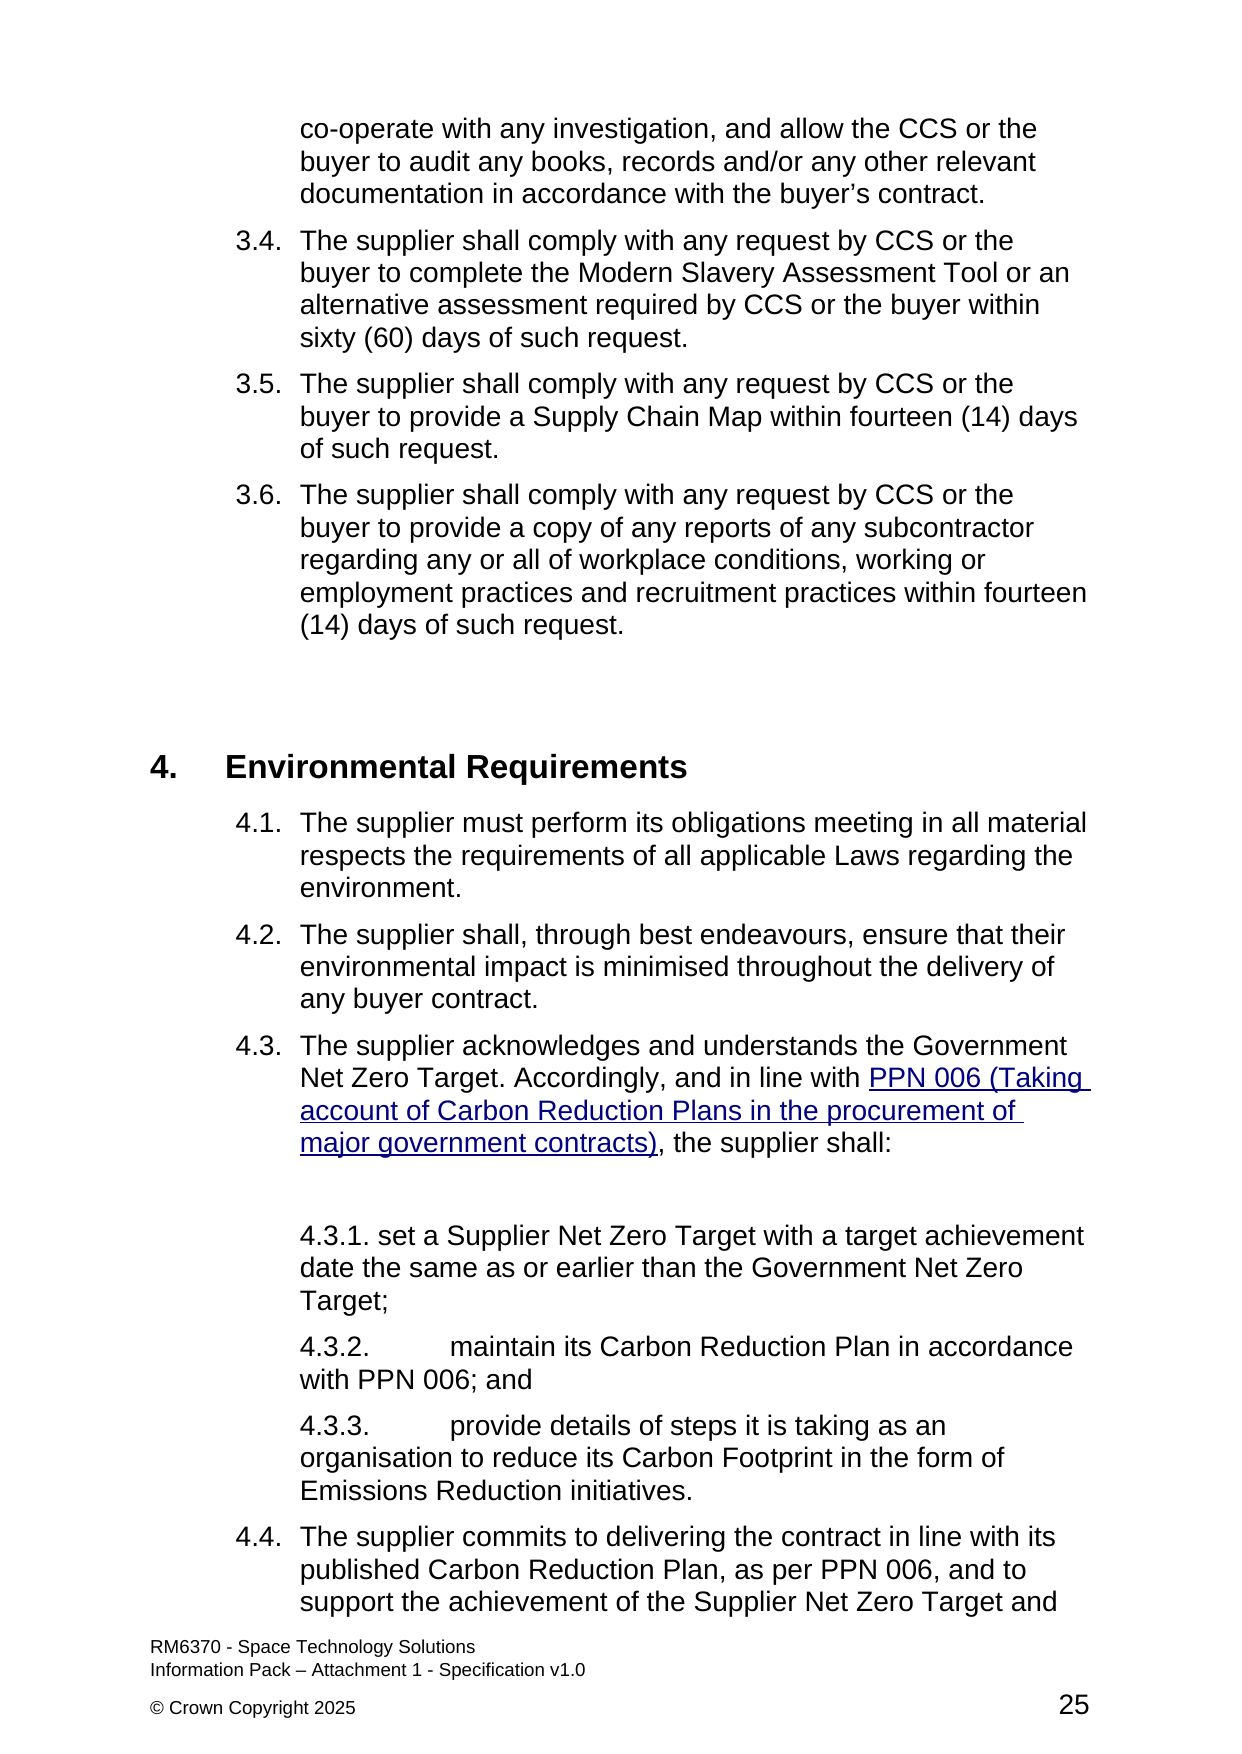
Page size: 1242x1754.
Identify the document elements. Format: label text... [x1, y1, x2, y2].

text 4.3.2. maintain its Carbon Reduction Plan in accordance with PPN 006; and [299, 1330, 1092, 1395]
text 3.6. The supplier shall comply with any request by CCS or the buyer to provide a copy of any reports of any subcontractor regarding any or all of workplace conditions, working or employment practices and recruitment practices within fourteen (14) days of such request. [235, 478, 1092, 640]
text 4.3.1. set a Supplier Net Zero Target with a target achievement date the same as or earlier than the Government Net Zero Target; [299, 1219, 1092, 1316]
text 4.3.3. provide details of steps it is taking as an organisation to reduce its Carbon Footprint in the form of Emissions Reduction initiatives. [299, 1409, 1092, 1506]
subtitle 4. Environmental Requirements [150, 747, 1071, 786]
text 3.4. The supplier shall comply with any request by CCS or the buyer to complete the Modern Slavery Assessment Tool or an alternative assessment required by CCS or the buyer within sixty (60) days of such request. [235, 223, 1092, 353]
text 4.4. The supplier commits to delivering the contract in line with its published Carbon Reduction Plan, as per PPN 006, and to support the achievement of the Supplier Net Zero Target and [235, 1520, 1092, 1617]
text 4.1. The supplier must perform its obligations meeting in all material respects the requirements of all applicable Laws regarding the environment. [235, 806, 1092, 903]
text 4.3. The supplier acknowledges and understands the Government Net Zero Target. Accordingly, and in line with PPN 006 (Taking account of Carbon Reduction Plans in the procurement of major government contracts), the supplier shall: [235, 1029, 1092, 1158]
text co-operate with any investigation, and allow the CCS or the buyer to audit any books, records and/or any other relevant documentation in accordance with the buyer’s contract. [235, 112, 1092, 209]
text 3.5. The supplier shall comply with any request by CCS or the buyer to provide a Supply Chain Map within fourteen (14) days of such request. [235, 367, 1092, 464]
text 4.2. The supplier shall, through best endeavours, ensure that their environmental impact is minimised throughout the delivery of any buyer contract. [235, 918, 1092, 1015]
